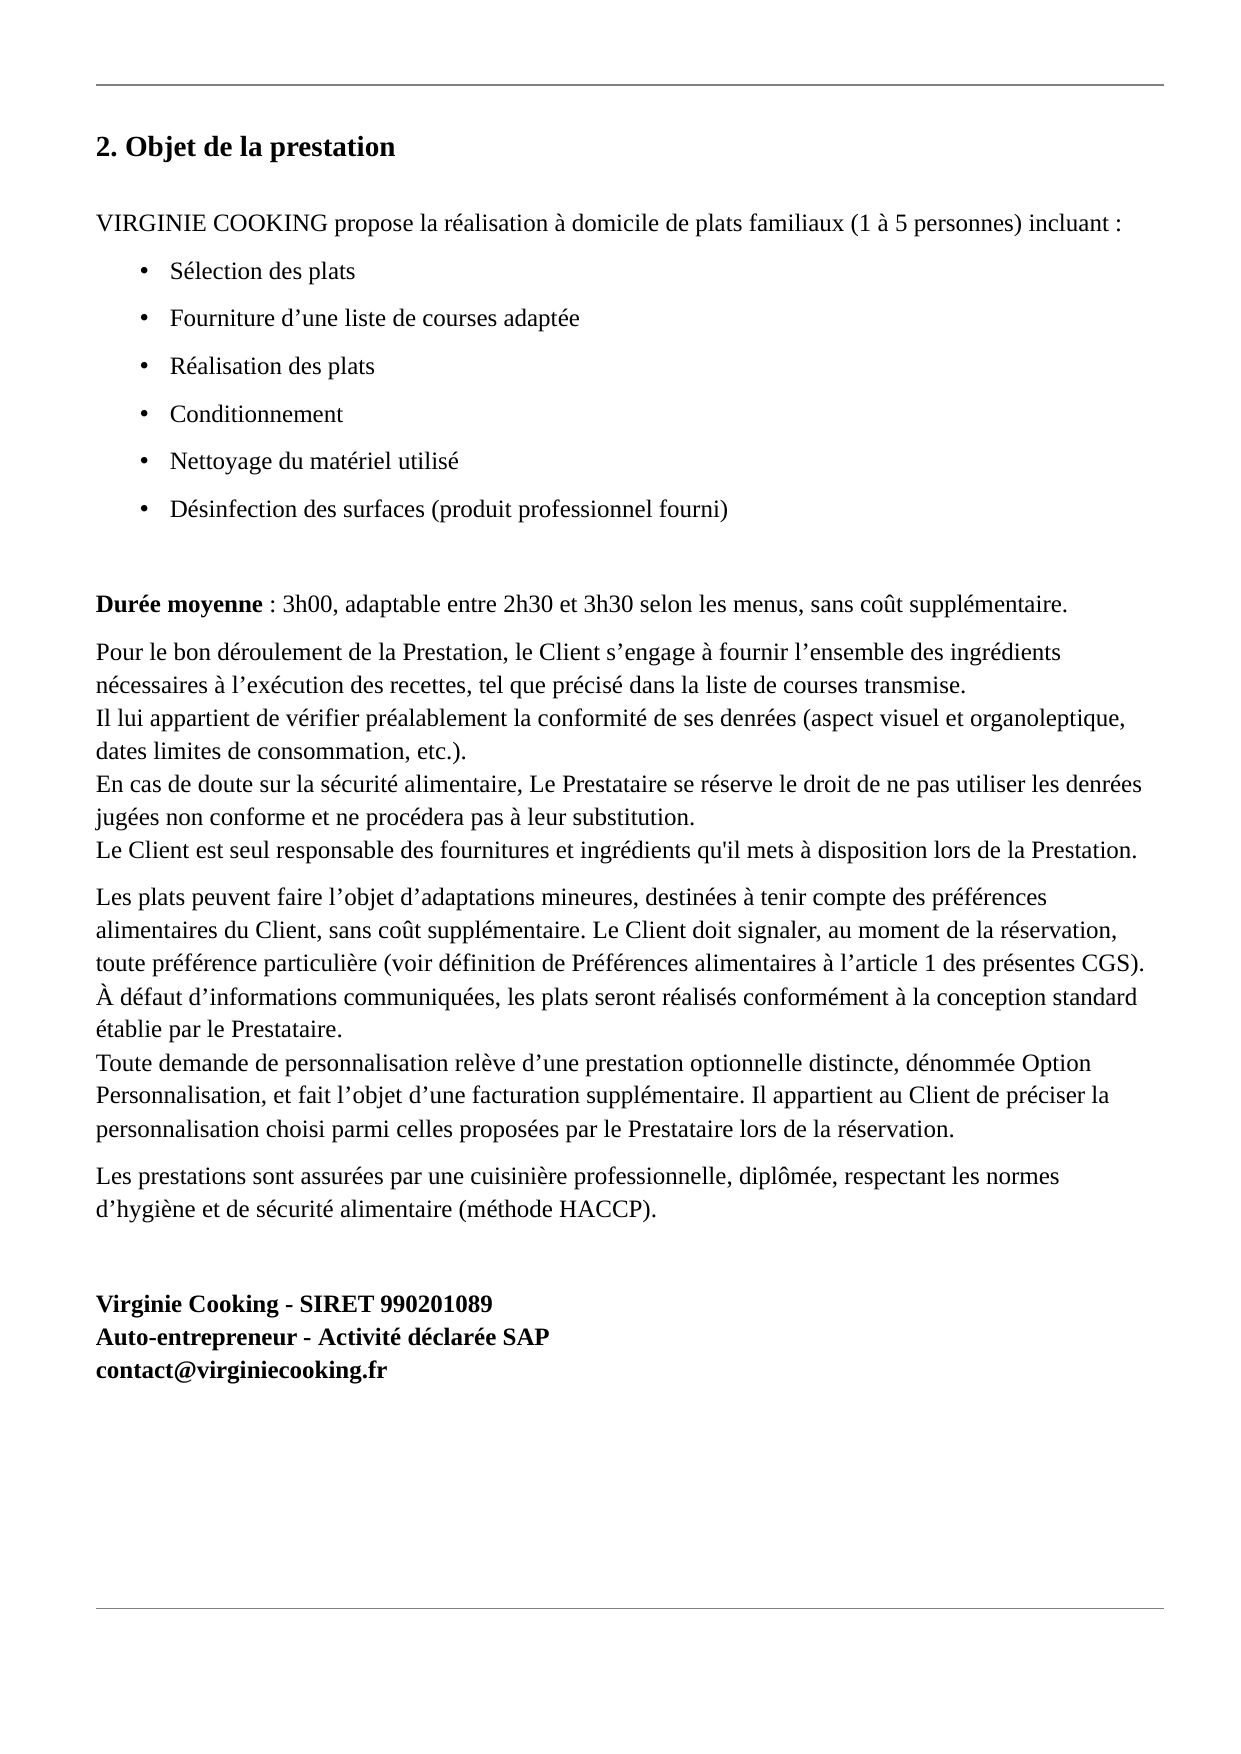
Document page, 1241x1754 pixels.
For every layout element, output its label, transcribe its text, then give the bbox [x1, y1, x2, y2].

list Sélection des plats [140, 256, 1164, 285]
text Durée moyenne : 3h00, adaptable entre 2h30 et 3h30 selon les menus, sans coût supplémentaire. [96, 589, 1164, 618]
text Pour le bon déroulement de la Prestation, le Client s’engage à fournir l’ensemble des ingrédients nécessaires à l’exécution des recettes, tel que précisé dans la liste de courses transmise. Il lui appartient de vérifier préalablement la conformité de ses denrées (aspect visuel et organoleptique, dates limites de consommation, etc.). En cas de doute sur la sécurité alimentaire, Le Prestataire se réserve le droit de ne pas utiliser les denrées jugées non conforme et ne procédera pas à leur substitution. Le Client est seul responsable des fournitures et ingrédients qu'il mets à disposition lors de la Prestation. [96, 637, 1164, 864]
text Les plats peuvent faire l’objet d’adaptations mineures, destinées à tenir compte des préférences alimentaires du Client, sans coût supplémentaire. Le Client doit signaler, au moment de la réservation, toute préférence particulière (voir définition de Préférences alimentaires à l’article 1 des présentes CGS). À défaut d’informations communiquées, les plats seront réalisés conformément à la conception standard établie par le Prestataire. Toute demande de personnalisation relève d’une prestation optionnelle distincte, dénommée Option Personnalisation, et fait l’objet d’une facturation supplémentaire. Il appartient au Client de préciser la personnalisation choisi parmi celles proposées par le Prestataire lors de la réservation. [96, 882, 1164, 1142]
text VIRGINIE COOKING propose la réalisation à domicile de plats familiaux (1 à 5 personnes) incluant : [96, 208, 1164, 237]
text Virginie Cooking - SIRET 990201089 Auto-entrepreneur - Activité déclarée SAP contact@virginiecooking.fr [96, 1289, 1164, 1384]
subtitle 2. Objet de la prestation [96, 129, 1164, 196]
list Fourniture d’une liste de courses adaptée [140, 303, 1164, 332]
list Désinfection des surfaces (produit professionnel fourni) [140, 494, 1164, 523]
text Les prestations sont assurées par une cuisinière professionnelle, diplômée, respectant les normes d’hygiène et de sécurité alimentaire (méthode HACCP). [96, 1161, 1164, 1223]
list Nettoyage du matériel utilisé [140, 446, 1164, 475]
list Conditionnement [140, 399, 1164, 427]
list Réalisation des plats [140, 351, 1164, 380]
